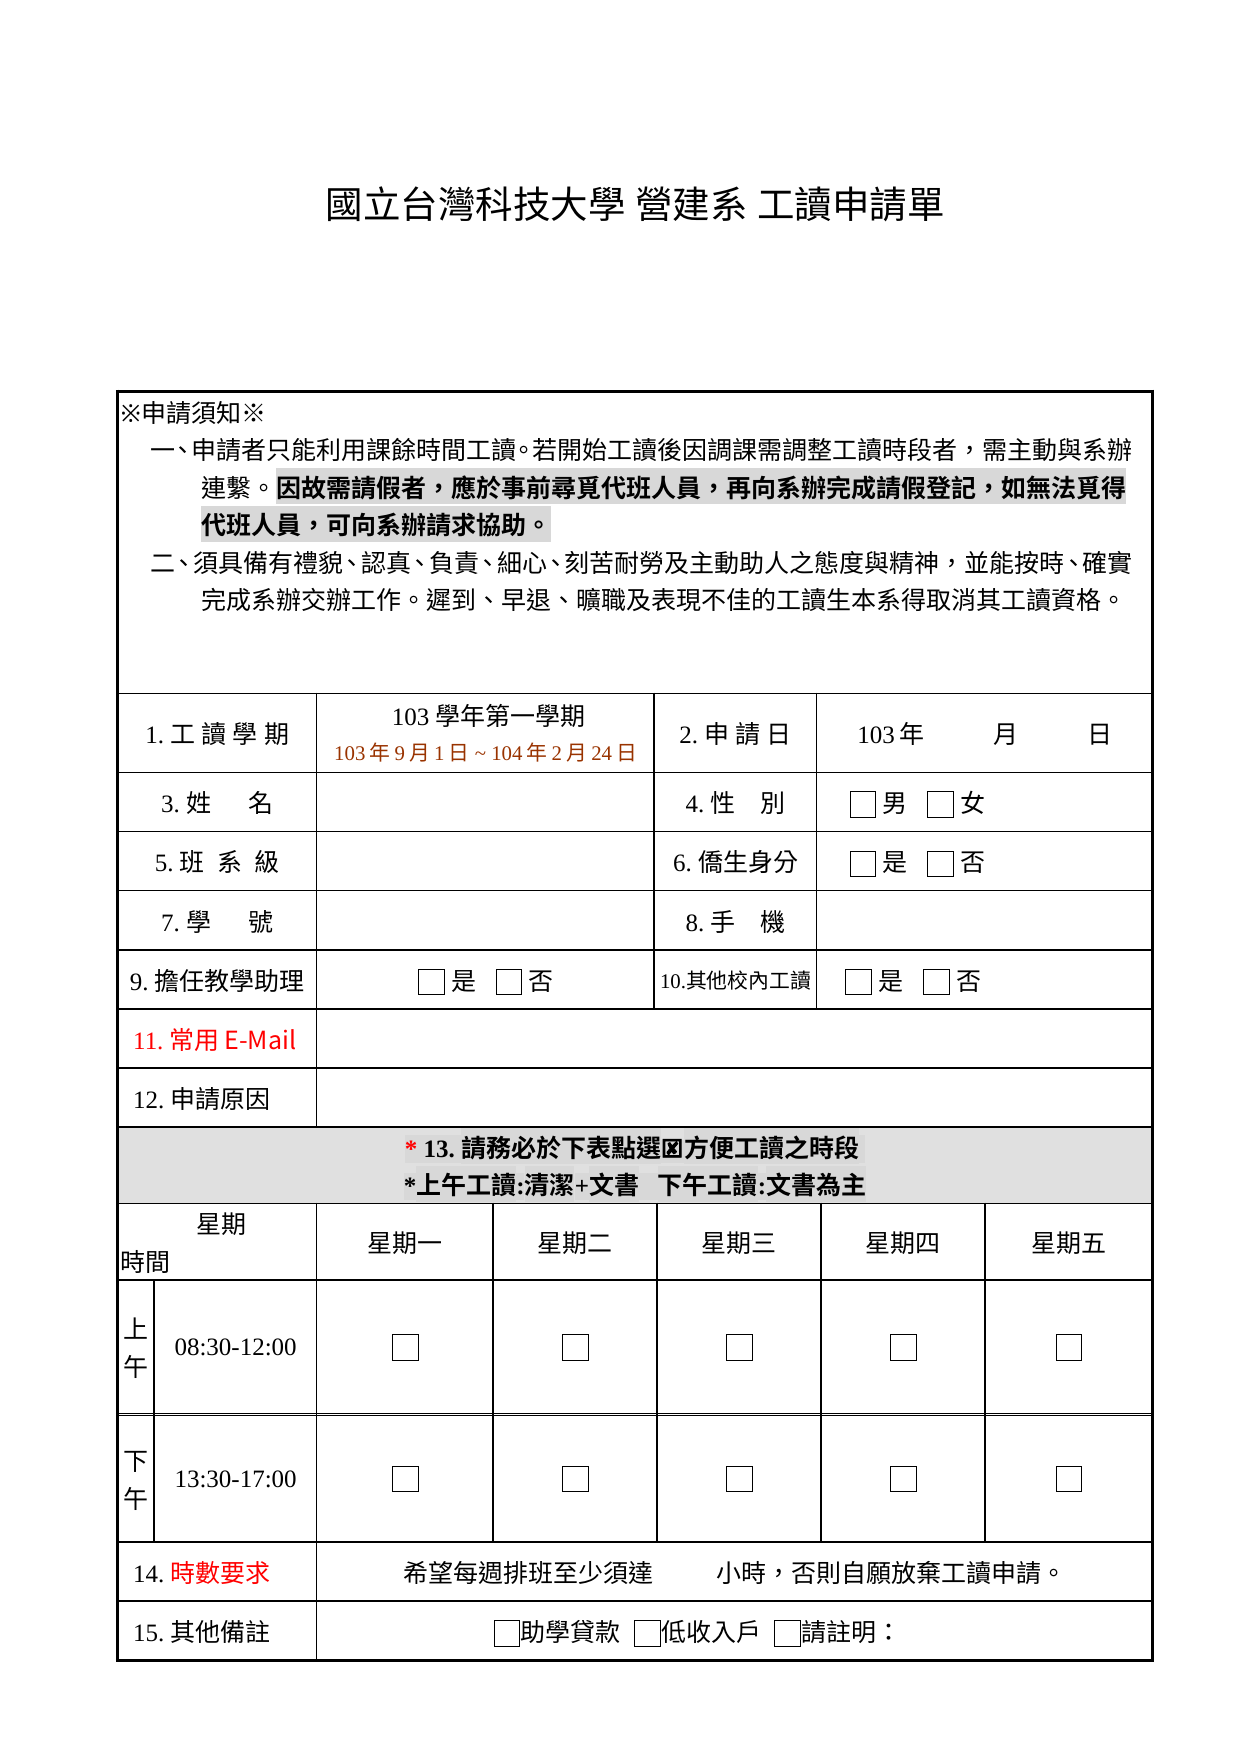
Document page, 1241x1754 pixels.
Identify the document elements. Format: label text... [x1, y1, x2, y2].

table_cell 下午 [119, 1416, 153, 1541]
table_cell 是 否 [817, 951, 1151, 1008]
table_cell 是 否 [817, 832, 1151, 890]
table_cell 103年 月 日 [817, 694, 1151, 772]
table_cell 是 否 [317, 951, 653, 1008]
table_cell 8. 手 機 [655, 891, 816, 949]
table_cell 15. 其他備註 [119, 1602, 316, 1659]
table_cell 11. 常用E-Mail [119, 1010, 316, 1067]
table_cell [822, 1416, 984, 1541]
table_cell 星期二 [494, 1204, 656, 1279]
table_cell 上午 [119, 1281, 153, 1413]
table_cell 星期五 [986, 1204, 1151, 1279]
table_cell 星期三 [658, 1204, 820, 1279]
table_cell [317, 773, 653, 831]
table_header ※申請須知※ 一、申請者只能利用課餘時間工讀。若開始工讀後因調課需調整工讀時段者，需主動與系辦連繫。因故需請假者，應於事前尋覓代班人員，再向系辦完成請假登記，如無法覓得代班人員，可向系辦請求協助。 二、須具備有禮貌、認真、負責、細心、刻苦耐勞及主動助人之態度與精神，並能按時、確實完成系辦交辦工作。遲到、早退、曠職及表現不佳的工讀生本系得取消其工讀資格。 [119, 393, 1151, 693]
table_cell 9. 擔任教學助理 [119, 951, 316, 1008]
table_cell [317, 1416, 492, 1541]
table_cell [494, 1416, 656, 1541]
table_cell 13:30-17:00 [155, 1416, 316, 1541]
table_cell [317, 832, 653, 890]
table_cell [494, 1281, 656, 1413]
table_cell 星期 時間 [119, 1204, 316, 1279]
table_cell 1. 工 讀 學 期 [119, 694, 316, 772]
table_cell 4. 性 別 [655, 773, 816, 831]
table_cell 希望每週排班至少須達 小時，否則自願放棄工讀申請。 [317, 1543, 1151, 1600]
table_cell [817, 891, 1151, 949]
table_cell [317, 1010, 1151, 1067]
table_cell [317, 1069, 1151, 1126]
table_cell [317, 1281, 492, 1413]
table_cell 12. 申請原因 [119, 1069, 316, 1126]
table_cell 星期四 [822, 1204, 984, 1279]
table_cell 103 學年第一學期 103年9月1日 ~ 104年2月24日 [317, 694, 653, 772]
table_cell 助學貸款 低收入戶 請註明： [317, 1602, 1151, 1659]
table_cell 08:30-12:00 [155, 1281, 316, 1413]
table_cell [986, 1416, 1151, 1541]
table_cell * 13. 請務必於下表點選方便工讀之時段 *上午工讀:清潔+文書 下午工讀:文書為主 [119, 1128, 1151, 1203]
table_cell 7. 學 號 [119, 891, 316, 949]
table_cell 6. 僑生身分 [655, 832, 816, 890]
table_cell 14. 時數要求 [119, 1543, 316, 1600]
table_cell 10.其他校內工讀 [655, 951, 816, 1008]
table_cell 3. 姓 名 [119, 773, 316, 831]
table_cell [658, 1281, 820, 1413]
table_cell [317, 891, 653, 949]
table_cell [658, 1416, 820, 1541]
table_cell [986, 1281, 1151, 1413]
table_cell 2. 申 請 日 [655, 694, 816, 772]
table_cell [822, 1281, 984, 1413]
table_cell 星期一 [317, 1204, 492, 1279]
table_cell 5. 班 系 級 [119, 832, 316, 890]
text 國立台灣科技大學 營建系 工讀申請單 [118, 164, 1152, 239]
table_cell 男 女 [817, 773, 1151, 831]
